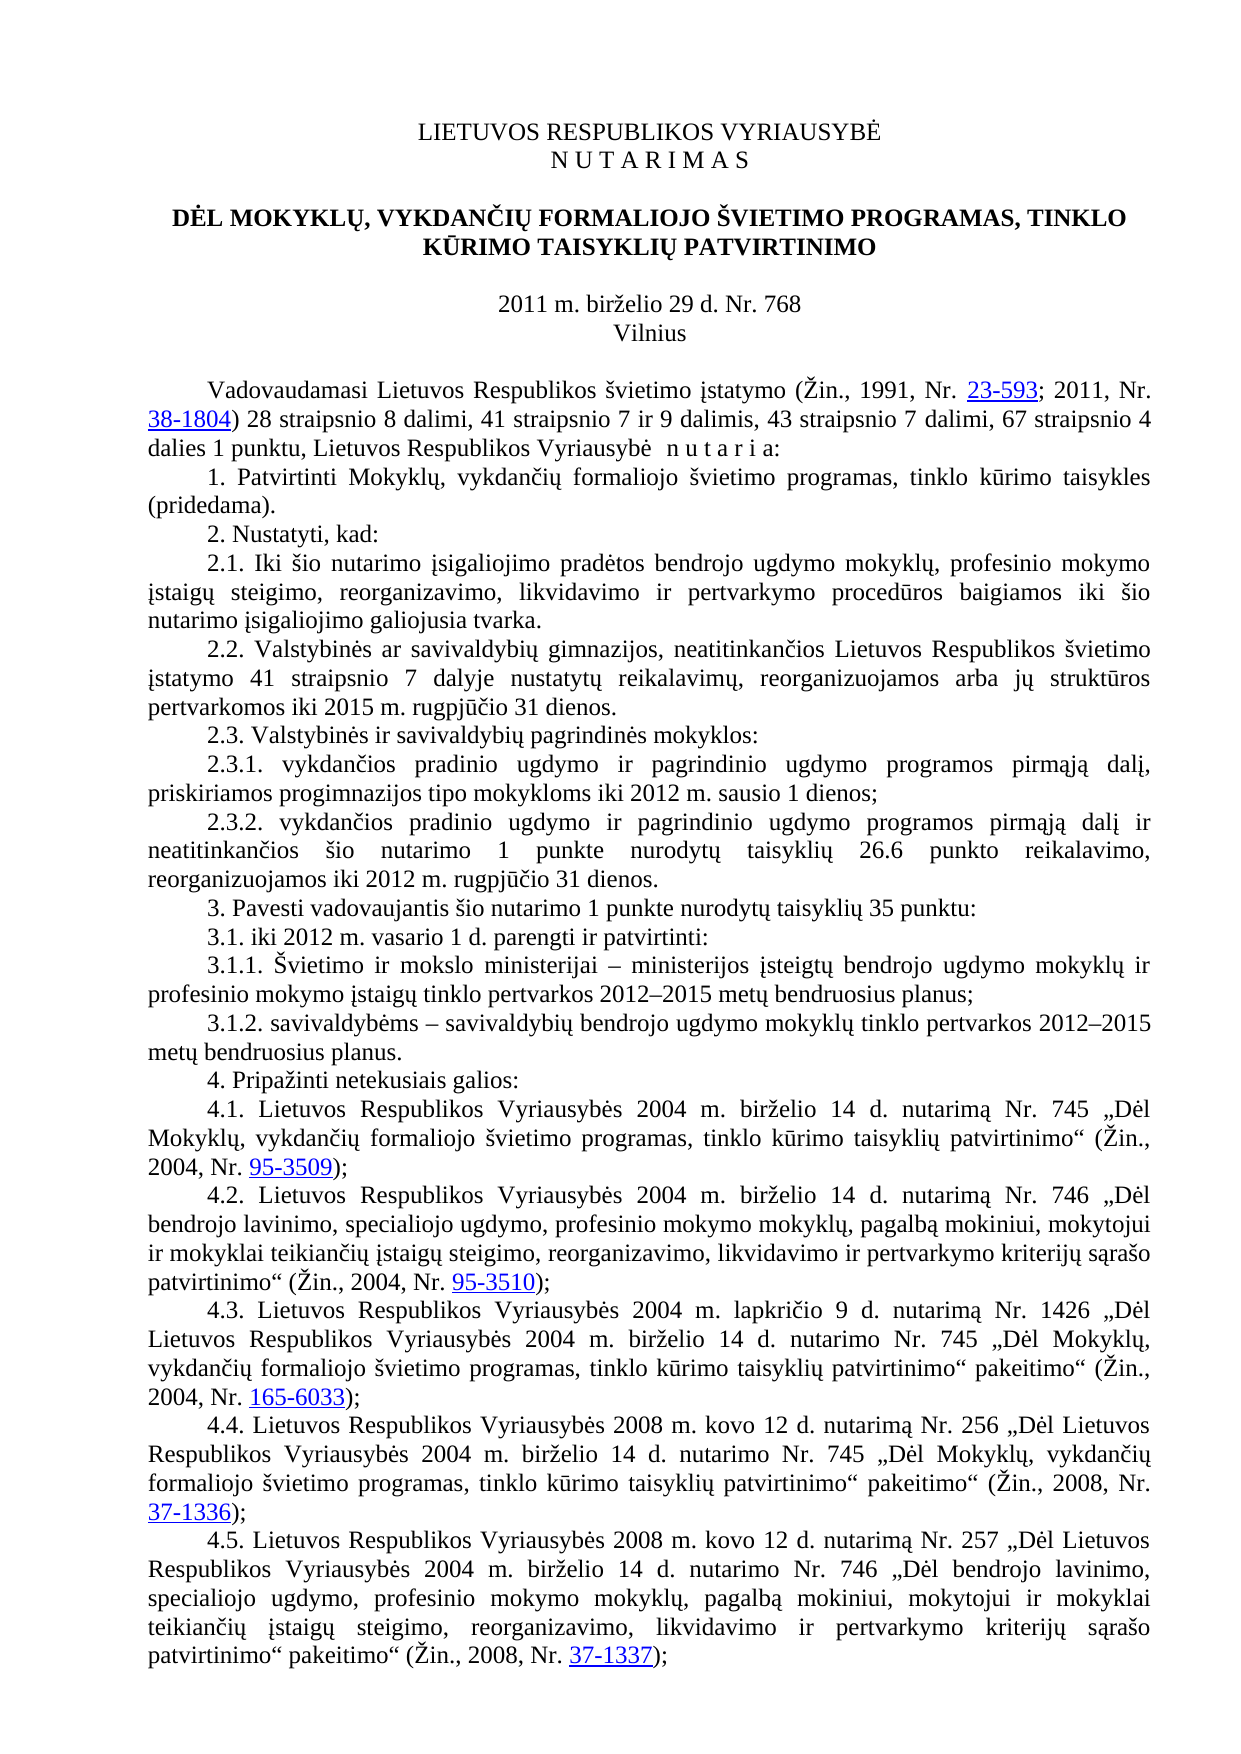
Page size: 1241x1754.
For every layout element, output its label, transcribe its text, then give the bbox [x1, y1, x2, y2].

text 2.3.1. vykdančios pradinio ugdymo ir pagrindinio ugdymo programos pirmąją dalį, priskiriamos progimnazijos tipo mokykloms iki 2012 m. sausio 1 dienos; [148, 749, 1152, 807]
text 4.1. Lietuvos Respublikos Vyriausybės 2004 m. birželio 14 d. nutarimą Nr. 745 „Dėl Mokyklų, vykdančių formaliojo švietimo programas, tinklo kūrimo taisyklių patvirtinimo“ (Žin., 2004, Nr. 95-3509); [148, 1094, 1152, 1180]
text 3.1.2. savivaldybėms – savivaldybių bendrojo ugdymo mokyklų tinklo pertvarkos 2012–2015 metų bendruosius planus. [148, 1008, 1152, 1065]
text 2.2. Valstybinės ar savivaldybių gimnazijos, neatitinkančios Lietuvos Respublikos švietimo įstatymo 41 straipsnio 7 dalyje nustatytų reikalavimų, reorganizuojamos arba jų struktūros pertvarkomos iki 2015 m. rugpjūčio 31 dienos. [148, 634, 1152, 720]
text DĖL MOKYKLŲ, VYKDANČIŲ FORMALIOJO ŠVIETIMO PROGRAMAS, TINKLO KŪRIMO TAISYKLIŲ PATVIRTINIMO [148, 203, 1152, 260]
text 4.4. Lietuvos Respublikos Vyriausybės 2008 m. kovo 12 d. nutarimą Nr. 256 „Dėl Lietuvos Respublikos Vyriausybės 2004 m. birželio 14 d. nutarimo Nr. 745 „Dėl Mokyklų, vykdančių formaliojo švietimo programas, tinklo kūrimo taisyklių patvirtinimo“ pakeitimo“ (Žin., 2008, Nr. 37-1336); [148, 1410, 1152, 1525]
text 4.2. Lietuvos Respublikos Vyriausybės 2004 m. birželio 14 d. nutarimą Nr. 746 „Dėl bendrojo lavinimo, specialiojo ugdymo, profesinio mokymo mokyklų, pagalbą mokiniui, mokytojui ir mokyklai teikiančių įstaigų steigimo, reorganizavimo, likvidavimo ir pertvarkymo kriterijų sąrašo patvirtinimo“ (Žin., 2004, Nr. 95-3510); [148, 1180, 1152, 1295]
text 2. Nustatyti, kad: [148, 519, 1152, 548]
text 2.3.2. vykdančios pradinio ugdymo ir pagrindinio ugdymo programos pirmąją dalį ir neatitinkančios šio nutarimo 1 punkte nurodytų taisyklių 26.6 punkto reikalavimo, reorganizuojamos iki 2012 m. rugpjūčio 31 dienos. [148, 807, 1152, 893]
text 2.3. Valstybinės ir savivaldybių pagrindinės mokyklos: [148, 720, 1152, 749]
text NUTARIMAS [148, 145, 1152, 174]
text Vilnius [148, 318, 1152, 347]
text 4. Pripažinti netekusiais galios: [148, 1065, 1152, 1094]
text 3.1.1. Švietimo ir mokslo ministerijai – ministerijos įsteigtų bendrojo ugdymo mokyklų ir profesinio mokymo įstaigų tinklo pertvarkos 2012–2015 metų bendruosius planus; [148, 950, 1152, 1008]
text 3.1. iki 2012 m. vasario 1 d. parengti ir patvirtinti: [148, 922, 1152, 950]
text 3. Pavesti vadovaujantis šio nutarimo 1 punkte nurodytų taisyklių 35 punktu: [148, 893, 1152, 922]
text 1. Patvirtinti Mokyklų, vykdančių formaliojo švietimo programas, tinklo kūrimo taisykles (pridedama). [148, 462, 1152, 519]
text 4.5. Lietuvos Respublikos Vyriausybės 2008 m. kovo 12 d. nutarimą Nr. 257 „Dėl Lietuvos Respublikos Vyriausybės 2004 m. birželio 14 d. nutarimo Nr. 746 „Dėl bendrojo lavinimo, specialiojo ugdymo, profesinio mokymo mokyklų, pagalbą mokiniui, mokytojui ir mokyklai teikiančių įstaigų steigimo, reorganizavimo, likvidavimo ir pertvarkymo kriterijų sąrašo patvirtinimo“ pakeitimo“ (Žin., 2008, Nr. 37-1337); [148, 1525, 1152, 1669]
text Vadovaudamasi Lietuvos Respublikos švietimo įstatymo (Žin., 1991, Nr. 23-593; 2011, Nr. 38-1804) 28 straipsnio 8 dalimi, 41 straipsnio 7 ir 9 dalimis, 43 straipsnio 7 dalimi, 67 straipsnio 4 dalies 1 punktu, Lietuvos Respublikos Vyriausybė nutaria: [148, 375, 1152, 462]
text Lietuvos Respublikos Vyriausybė [148, 117, 1152, 145]
text 2.1. Iki šio nutarimo įsigaliojimo pradėtos bendrojo ugdymo mokyklų, profesinio mokymo įstaigų steigimo, reorganizavimo, likvidavimo ir pertvarkymo procedūros baigiamos iki šio nutarimo įsigaliojimo galiojusia tvarka. [148, 548, 1152, 634]
text 2011 m. birželio 29 d. Nr. 768 [148, 289, 1152, 318]
text 4.3. Lietuvos Respublikos Vyriausybės 2004 m. lapkričio 9 d. nutarimą Nr. 1426 „Dėl Lietuvos Respublikos Vyriausybės 2004 m. birželio 14 d. nutarimo Nr. 745 „Dėl Mokyklų, vykdančių formaliojo švietimo programas, tinklo kūrimo taisyklių patvirtinimo“ pakeitimo“ (Žin., 2004, Nr. 165-6033); [148, 1295, 1152, 1410]
